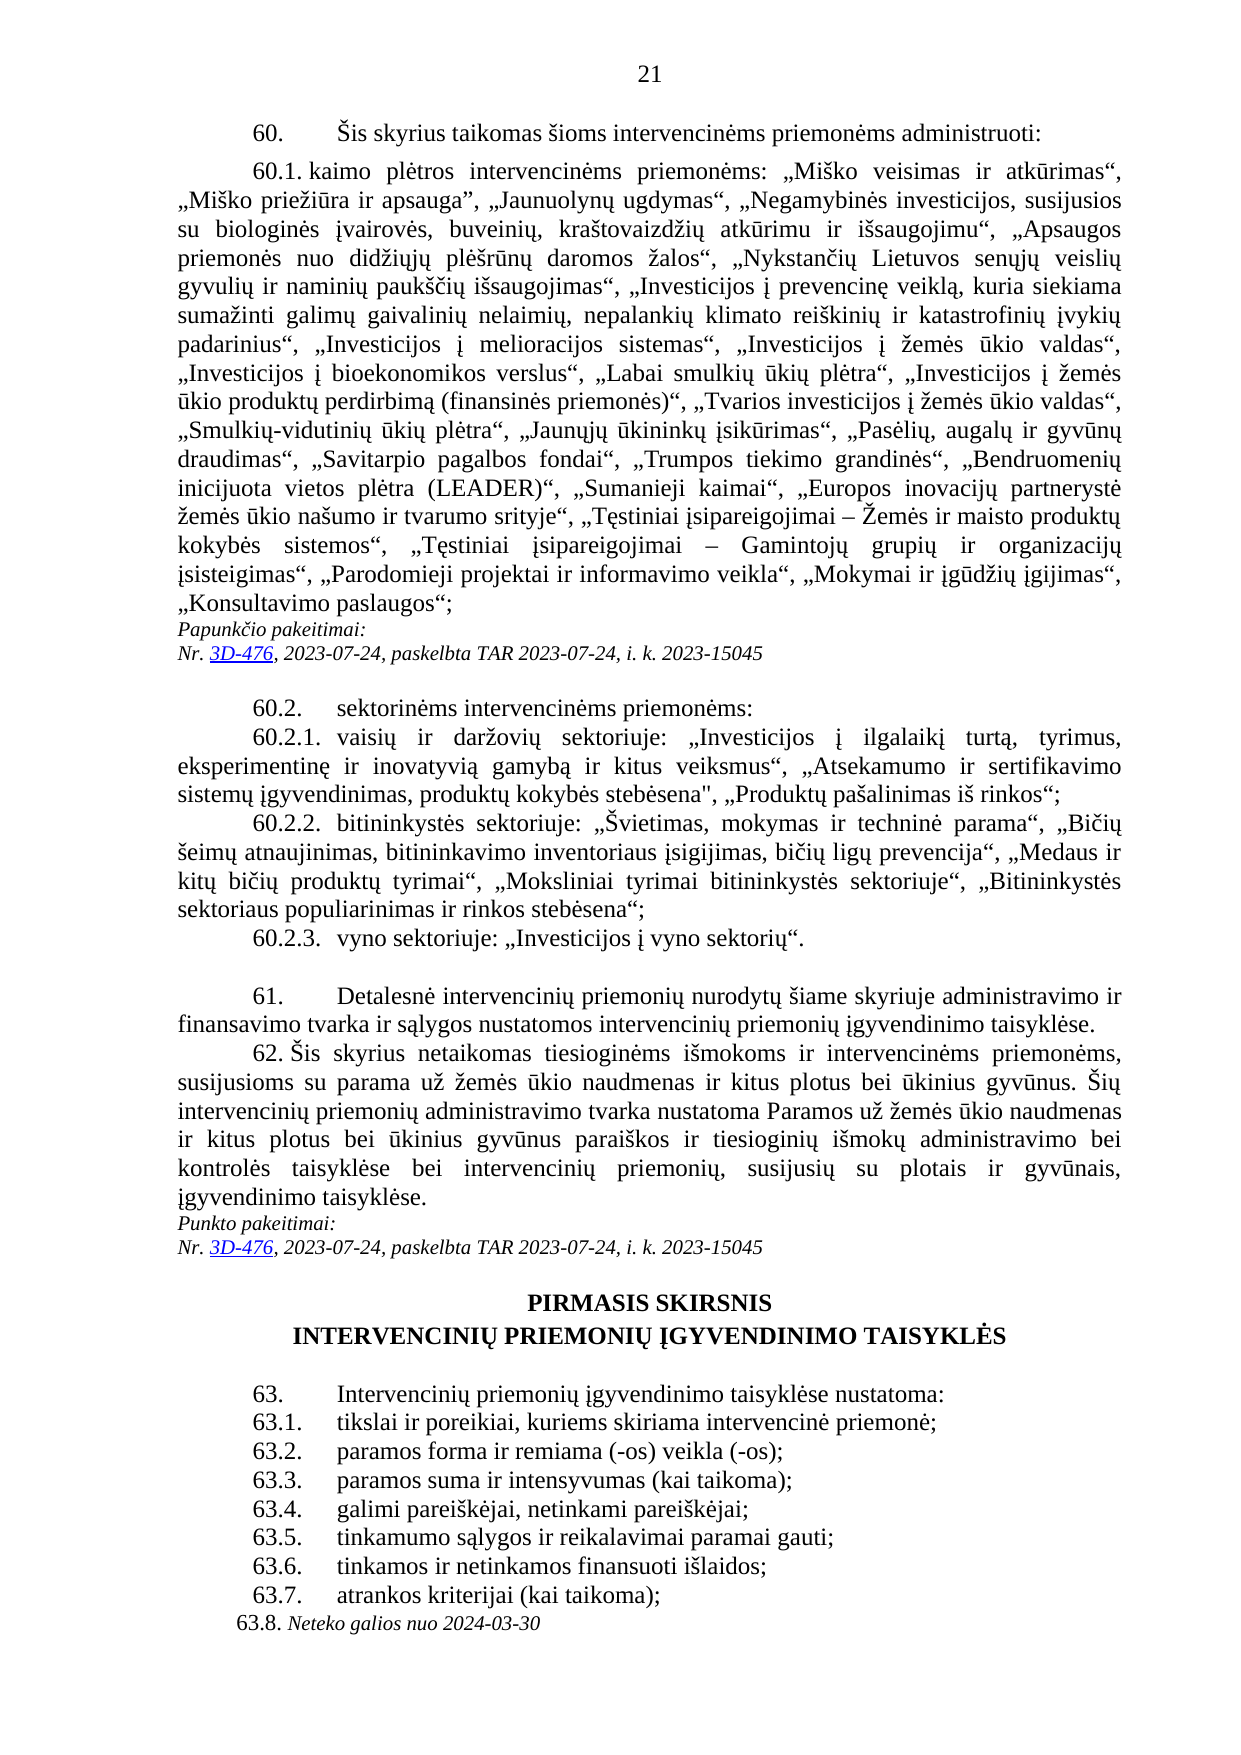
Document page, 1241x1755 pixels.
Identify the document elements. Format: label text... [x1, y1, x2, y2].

text 61. Detalesnė intervencinių priemonių nurodytų šiame skyriuje administravimo ir finansavimo tvarka ir sąlygos nustatomos intervencinių priemonių įgyvendinimo taisyklėse. [177, 981, 1122, 1038]
subtitle INTERVENCINIŲ PRIEMONIŲ ĮGYVENDINIMO TAISYKLĖS [177, 1321, 1122, 1350]
subtitle PIRMASIS SKIRSNIS [177, 1288, 1122, 1316]
text 63.6. tinkamos ir netinkamos finansuoti išlaidos; [177, 1551, 1122, 1580]
text 60.2. sektorinėms intervencinėms priemonėms: [177, 693, 1122, 722]
text 63.8. Neteko galios nuo 2024-03-30 [177, 1609, 1122, 1635]
text 63.5. tinkamumo sąlygos ir reikalavimai paramai gauti; [177, 1522, 1122, 1551]
text 63.1. tikslai ir poreikiai, kuriems skiriama intervencinė priemonė; [177, 1407, 1122, 1436]
text 60.1. kaimo plėtros intervencinėms priemonėms: „Miško veisimas ir atkūrimas“, „Miško priežiūra ir apsauga”, „Jaunuolynų ugdymas“, „Negamybinės investicijos, susijusios su biologinės įvairovės, buveinių, kraštovaizdžių atkūrimu ir išsaugojimu“, „Apsaugos priemonės nuo didžiųjų plėšrūnų daromos žalos“, „Nykstančių Lietuvos senųjų veislių gyvulių ir naminių paukščių išsaugojimas“, „Investicijos į prevencinę veiklą, kuria siekiama sumažinti galimų gaivalinių nelaimių, nepalankių klimato reiškinių ir katastrofinių įvykių padarinius“, „Investicijos į melioracijos sistemas“, „Investicijos į žemės ūkio valdas“, „Investicijos į bioekonomikos verslus“, „Labai smulkių ūkių plėtra“, „Investicijos į žemės ūkio produktų perdirbimą (finansinės priemonės)“, „Tvarios investicijos į žemės ūkio valdas“, „Smulkių-vidutinių ūkių plėtra“, „Jaunųjų ūkininkų įsikūrimas“, „Pasėlių, augalų ir gyvūnų draudimas“, „Savitarpio pagalbos fondai“, „Trumpos tiekimo grandinės“, „Bendruomenių inicijuota vietos plėtra (LEADER)“, „Sumanieji kaimai“, „Europos inovacijų partnerystė žemės ūkio našumo ir tvarumo srityje“, „Tęstiniai įsipareigojimai – Žemės ir maisto produktų kokybės sistemos“, „Tęstiniai įsipareigojimai – Gamintojų grupių ir organizacijų įsisteigimas“, „Parodomieji projektai ir informavimo veikla“, „Mokymai ir įgūdžių įgijimas“, „Konsultavimo paslaugos“; [177, 156, 1122, 616]
text Nr. 3D-476, 2023-07-24, paskelbta TAR 2023-07-24, i. k. 2023-15045 [177, 641, 1122, 664]
text 63.3. paramos suma ir intensyvumas (kai taikoma); [177, 1465, 1122, 1494]
text 60.2.2. bitininkystės sektoriuje: „Švietimas, mokymas ir techninė parama“, „Bičių šeimų atnaujinimas, bitininkavimo inventoriaus įsigijimas, bičių ligų prevencija“, „Medaus ir kitų bičių produktų tyrimai“, „Moksliniai tyrimai bitininkystės sektoriuje“, „Bitininkystės sektoriaus populiarinimas ir rinkos stebėsena“; [177, 808, 1122, 923]
text 63.7. atrankos kriterijai (kai taikoma); [177, 1580, 1122, 1609]
text 60.2.3. vyno sektoriuje: „Investicijos į vyno sektorių“. [177, 923, 1122, 952]
text 63. Intervencinių priemonių įgyvendinimo taisyklėse nustatoma: [177, 1379, 1122, 1407]
text Nr. 3D-476, 2023-07-24, paskelbta TAR 2023-07-24, i. k. 2023-15045 [177, 1235, 1122, 1259]
text Papunkčio pakeitimai: [177, 616, 1122, 641]
text 62. Šis skyrius netaikomas tiesioginėms išmokoms ir intervencinėms priemonėms, susijusioms su parama už žemės ūkio naudmenas ir kitus plotus bei ūkinius gyvūnus. Šių intervencinių priemonių administravimo tvarka nustatoma Paramos už žemės ūkio naudmenas ir kitus plotus bei ūkinius gyvūnus paraiškos ir tiesioginių išmokų administravimo bei kontrolės taisyklėse bei intervencinių priemonių, susijusių su plotais ir gyvūnais, įgyvendinimo taisyklėse. [177, 1038, 1122, 1211]
text Punkto pakeitimai: [177, 1211, 1122, 1235]
text 60.2.1. vaisių ir daržovių sektoriuje: „Investicijos į ilgalaikį turtą, tyrimus, eksperimentinę ir inovatyvią gamybą ir kitus veiksmus“, „Atsekamumo ir sertifikavimo sistemų įgyvendinimas, produktų kokybės stebėsena", „Produktų pašalinimas iš rinkos“; [177, 722, 1122, 808]
text 63.4. galimi pareiškėjai, netinkami pareiškėjai; [177, 1494, 1122, 1522]
text 60. Šis skyrius taikomas šioms intervencinėms priemonėms administruoti: [177, 118, 1122, 147]
text 63.2. paramos forma ir remiama (-os) veikla (-os); [177, 1436, 1122, 1465]
